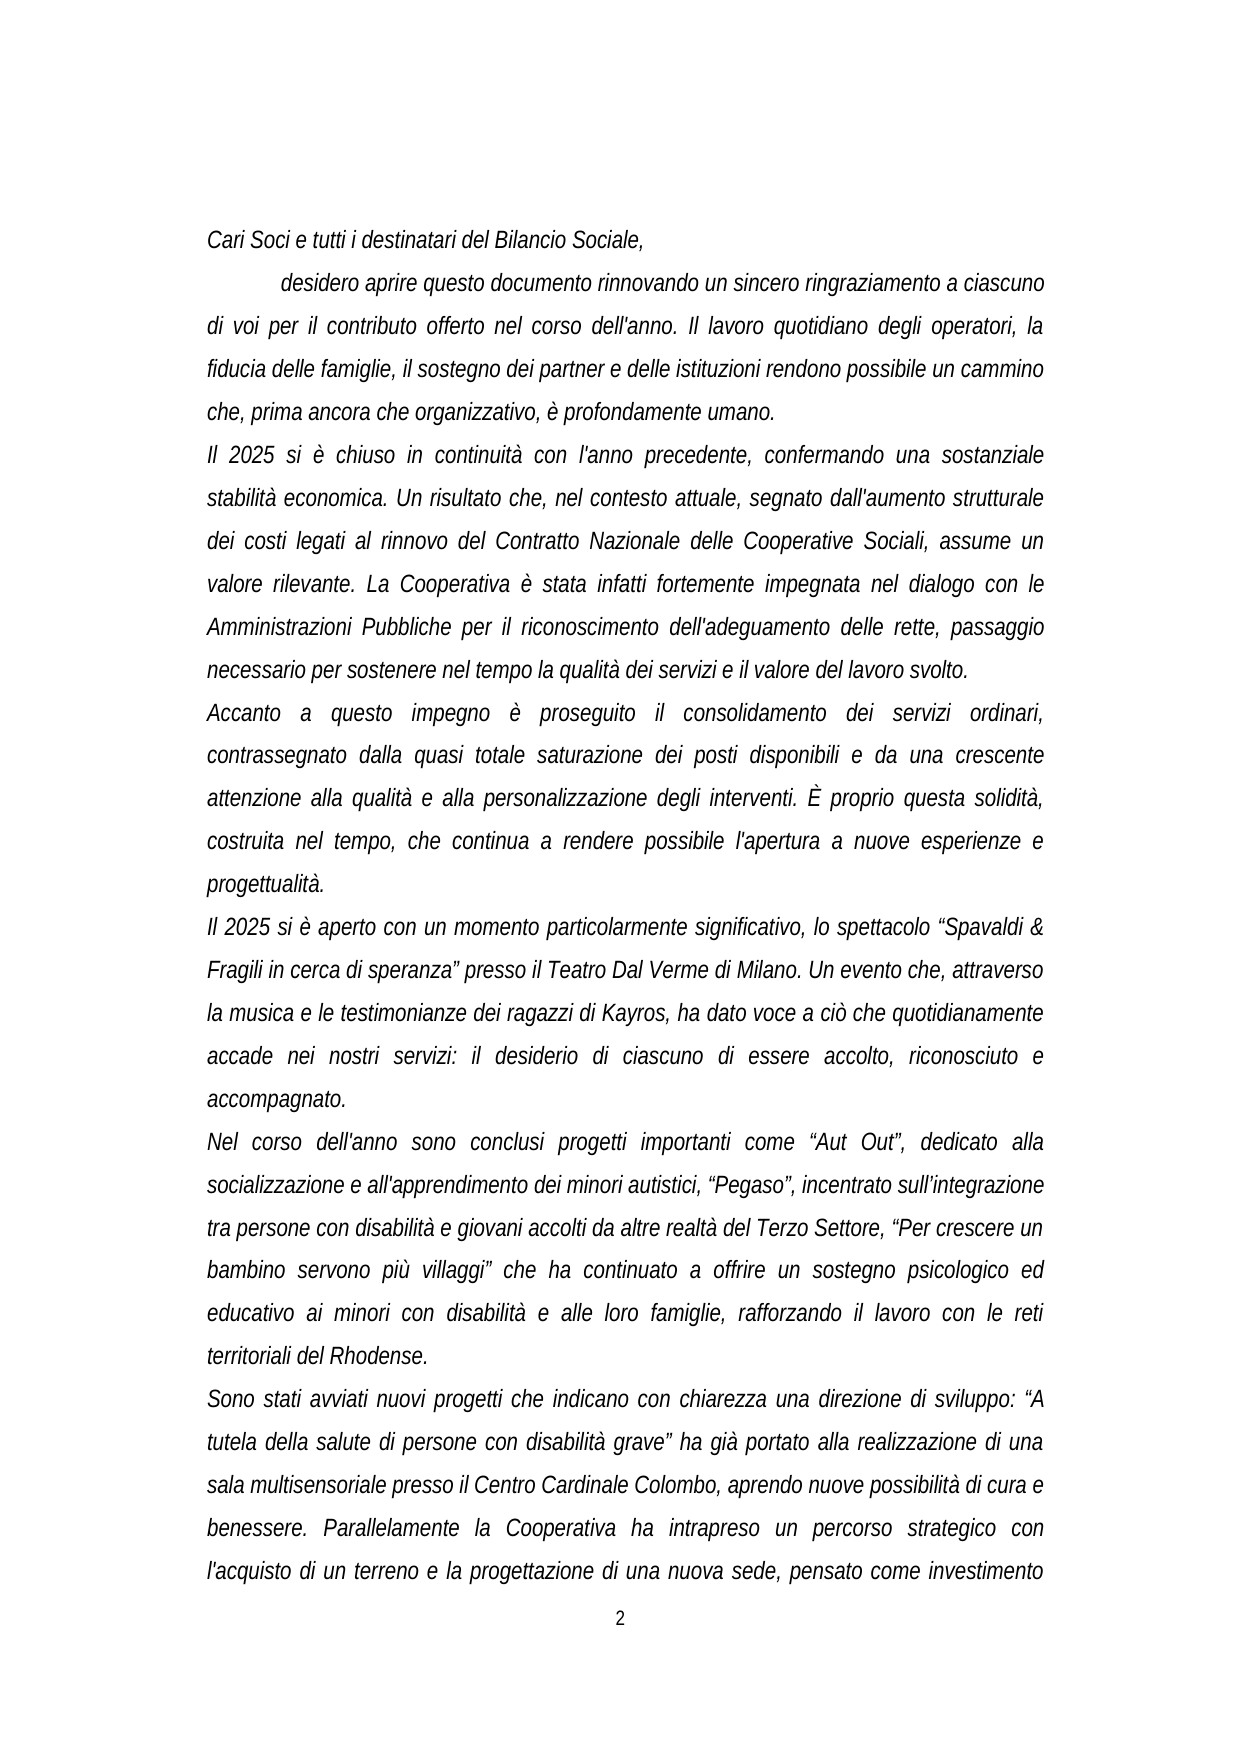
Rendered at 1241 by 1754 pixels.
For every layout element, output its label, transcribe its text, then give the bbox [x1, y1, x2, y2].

text Nel corso dell'anno sono conclusi progetti importanti come “Aut Out”, dedicato alla socializzazione e all'apprendimento dei minori autistici, “Pegaso”, incentrato sull’integrazione tra persone con disabilità e giovani accolti da altre realtà del Terzo Settore, “Per crescere un bambino servono più villaggi” che ha continuato a offrire un sostegno psicologico ed educativo ai minori con disabilità e alle loro famiglie, rafforzando il lavoro con le reti territoriali del Rhodense. [207, 1127, 1048, 1370]
text Il 2025 si è chiuso in continuità con l'anno precedente, confermando una sostanziale stabilità economica. Un risultato che, nel contesto attuale, segnato dall'aumento strutturale dei costi legati al rinnovo del Contratto Nazionale delle Cooperative Sociali, assume un valore rilevante. La Cooperativa è stata infatti fortemente impegnata nel dialogo con le Amministrazioni Pubbliche per il riconoscimento dell'adeguamento delle rette, passaggio necessario per sostenere nel tempo la qualità dei servizi e il valore del lavoro svolto. [207, 440, 1048, 683]
text Il 2025 si è aperto con un momento particolarmente significativo, lo spettacolo “Spavaldi & Fragili in cerca di speranza” presso il Teatro Dal Verme di Milano. Un evento che, attraverso la musica e le testimonianze dei ragazzi di Kayros, ha dato voce a ciò che quotidianamente accade nei nostri servizi: il desiderio di ciascuno di essere accolto, riconosciuto e accompagnato. [207, 912, 1048, 1112]
text Cari Soci e tutti i destinatari del Bilancio Sociale, [207, 225, 1048, 254]
text desidero aprire questo documento rinnovando un sincero ringraziamento a ciascuno di voi per il contributo offerto nel corso dell'anno. Il lavoro quotidiano degli operatori, la fiducia delle famiglie, il sostegno dei partner e delle istituzioni rendono possibile un cammino che, prima ancora che organizzativo, è profondamente umano. [207, 268, 1048, 426]
text Accanto a questo impegno è proseguito il consolidamento dei servizi ordinari, contrassegnato dalla quasi totale saturazione dei posti disponibili e da una crescente attenzione alla qualità e alla personalizzazione degli interventi. È proprio questa solidità, costruita nel tempo, che continua a rendere possibile l'apertura a nuove esperienze e progettualità. [207, 697, 1048, 898]
text Sono stati avviati nuovi progetti che indicano con chiarezza una direzione di sviluppo: “A tutela della salute di persone con disabilità grave” ha già portato alla realizzazione di una sala multisensoriale presso il Centro Cardinale Colombo, aprendo nuove possibilità di cura e benessere. Parallelamente la Cooperativa ha intrapreso un percorso strategico con l'acquisto di un terreno e la progettazione di una nuova sede, pensato come investimento [207, 1384, 1048, 1584]
